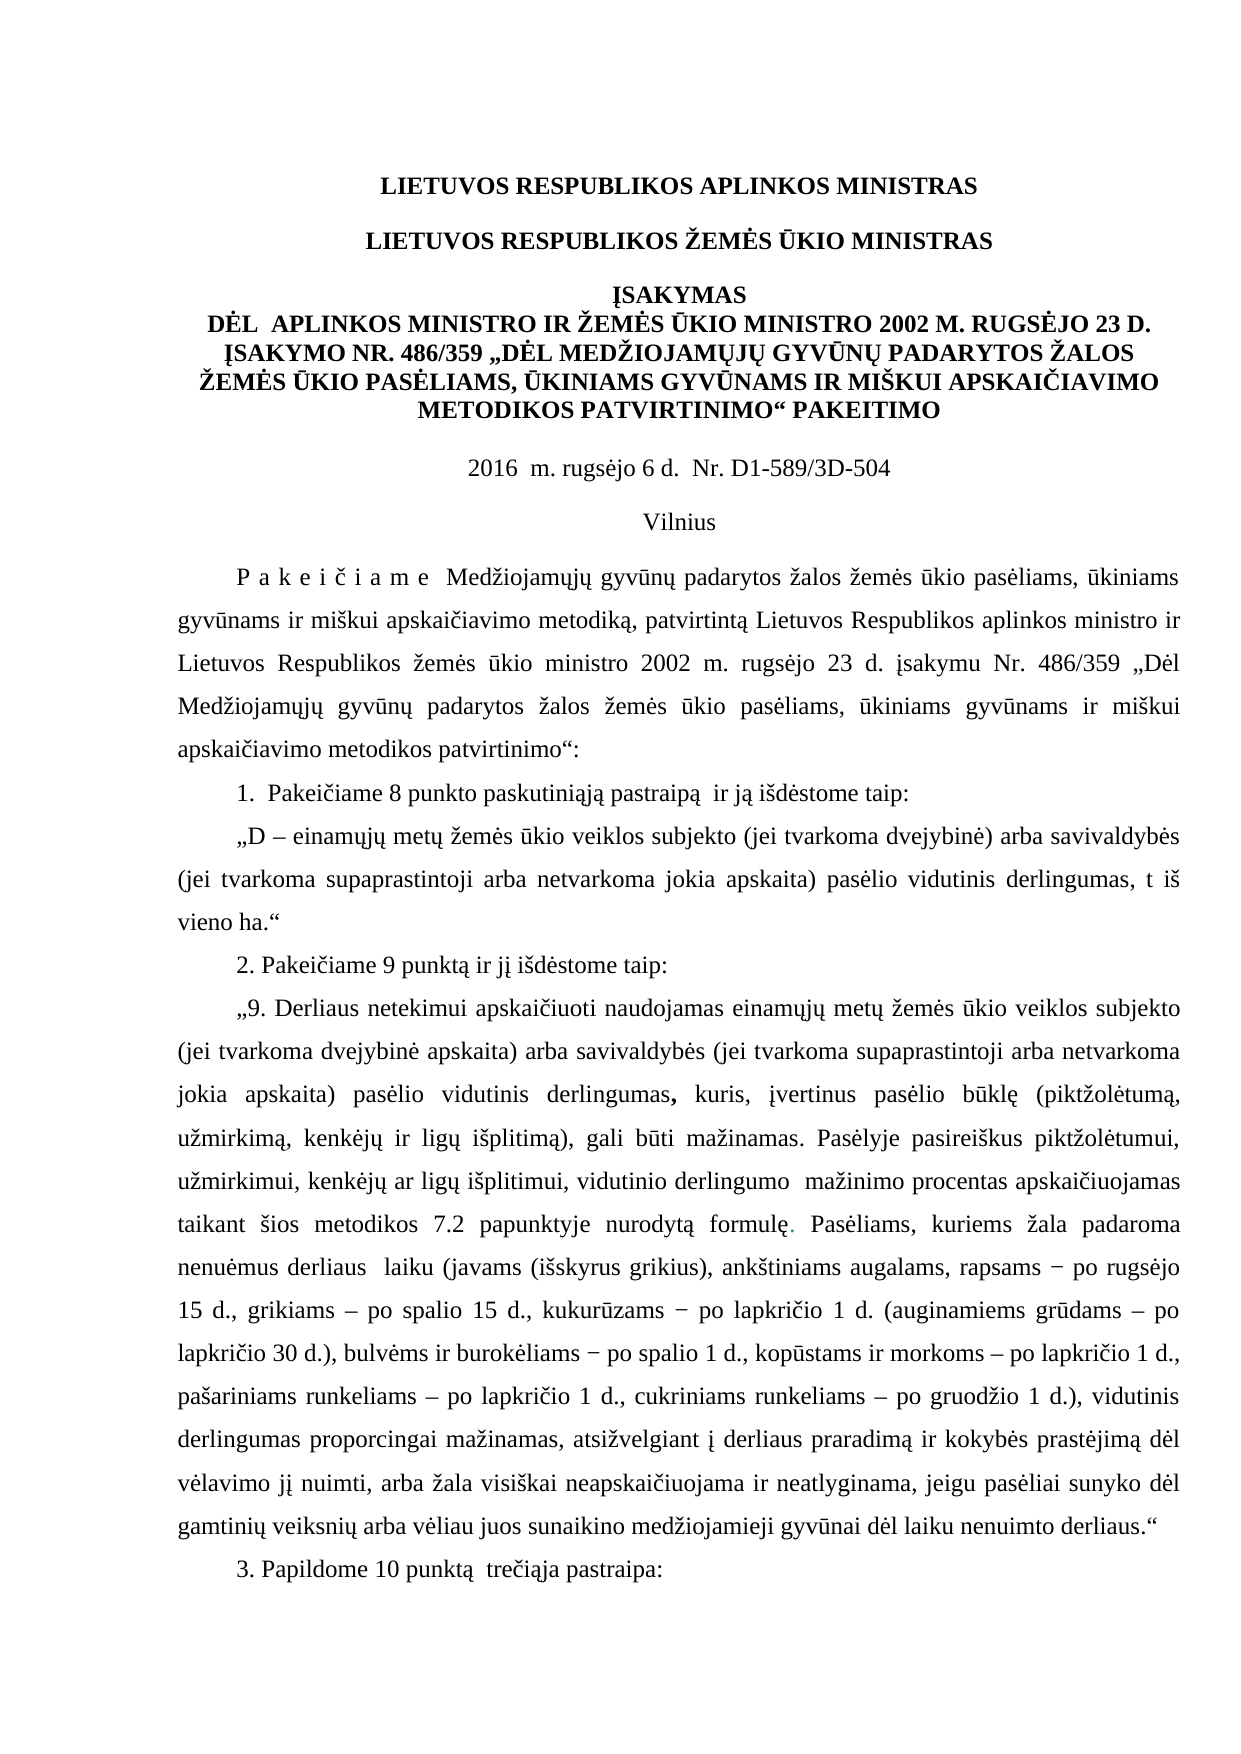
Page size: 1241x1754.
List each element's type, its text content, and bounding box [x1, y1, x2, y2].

text „9. Derliaus netekimui apskaičiuoti naudojamas einamųjų metų žemės ūkio veiklos subjekto (jei tvarkoma dvejybinė apskaita) arba savivaldybės (jei tvarkoma supaprastintoji arba netvarkoma jokia apskaita) pasėlio vidutinis derlingumas, kuris, įvertinus pasėlio būklę (piktžolėtumą, užmirkimą, kenkėjų ir ligų išplitimą), gali būti mažinamas. Pasėlyje pasireiškus piktžolėtumui, užmirkimui, kenkėjų ar ligų išplitimui, vidutinio derlingumo mažinimo procentas apskaičiuojamas taikant šios metodikos 7.2 papunktyje nurodytą formulę. Pasėliams, kuriems žala padaroma nenuėmus derliaus laiku (javams (išskyrus grikius), ankštiniams augalams, rapsams − po rugsėjo 15 d., grikiams – po spalio 15 d., kukurūzams − po lapkričio 1 d. (auginamiems grūdams – po lapkričio 30 d.), bulvėms ir burokėliams − po spalio 1 d., kopūstams ir morkoms – po lapkričio 1 d., pašariniams runkeliams – po lapkričio 1 d., cukriniams runkeliams – po gruodžio 1 d.), vidutinis derlingumas proporcingai mažinamas, atsižvelgiant į derliaus praradimą ir kokybės prastėjimą dėl vėlavimo jį nuimti, arba žala visiškai neapskaičiuojama ir neatlyginama, jeigu pasėliai sunyko dėl gamtinių veiksnių arba vėliau juos sunaikino medžiojamieji gyvūnai dėl laiku nenuimto derliaus.“ [177, 993, 1181, 1539]
text ĮSAKYMAS [177, 280, 1181, 309]
text 2016 m. rugsėjo 6 d. Nr. D1-589/3D-504 [177, 453, 1181, 482]
text 1. Pakeičiame 8 punkto paskutiniąją pastraipą ir ją išdėstome taip: [177, 778, 1181, 806]
text 3. Papildome 10 punktą trečiąja pastraipa: [177, 1554, 1181, 1583]
text LIETUVOS RESPUBLIKOS APLINKOS MINISTRAS [177, 171, 1181, 200]
text „D – einamųjų metų žemės ūkio veiklos subjekto (jei tvarkoma dvejybinė) arba savivaldybės (jei tvarkoma supaprastintoji arba netvarkoma jokia apskaita) pasėlio vidutinis derlingumas, t iš vieno ha.“ [177, 821, 1181, 936]
text DĖL APLINKOS MINISTRO IR ŽEMĖS ŪKIO MINISTRO 2002 M. RUGSĖJO 23 D. ĮSAKYMO NR. 486/359 „DĖL MEDŽIOJAMŲJŲ GYVŪNŲ PADARYTOS ŽALOS ŽEMĖS ŪKIO PASĖLIAMS, ŪKINIAMS GYVŪNAMS IR MIŠKUI APSKAIČIAVIMO METODIKOS PATVIRTINIMO“ PAKEITIMO [177, 309, 1181, 424]
text P a k e i č i a m e Medžiojamųjų gyvūnų padarytos žalos žemės ūkio pasėliams, ūkiniams gyvūnams ir miškui apskaičiavimo metodiką, patvirtintą Lietuvos Respublikos aplinkos ministro ir Lietuvos Respublikos žemės ūkio ministro 2002 m. rugsėjo 23 d. įsakymu Nr. 486/359 „Dėl Medžiojamųjų gyvūnų padarytos žalos žemės ūkio pasėliams, ūkiniams gyvūnams ir miškui apskaičiavimo metodikos patvirtinimo“: [177, 562, 1181, 763]
text 2. Pakeičiame 9 punktą ir jį išdėstome taip: [177, 950, 1181, 979]
text LIETUVOS RESPUBLIKOS ŽEMĖS ŪKIO MINISTRAS [177, 226, 1181, 254]
text Vilnius [177, 507, 1181, 536]
